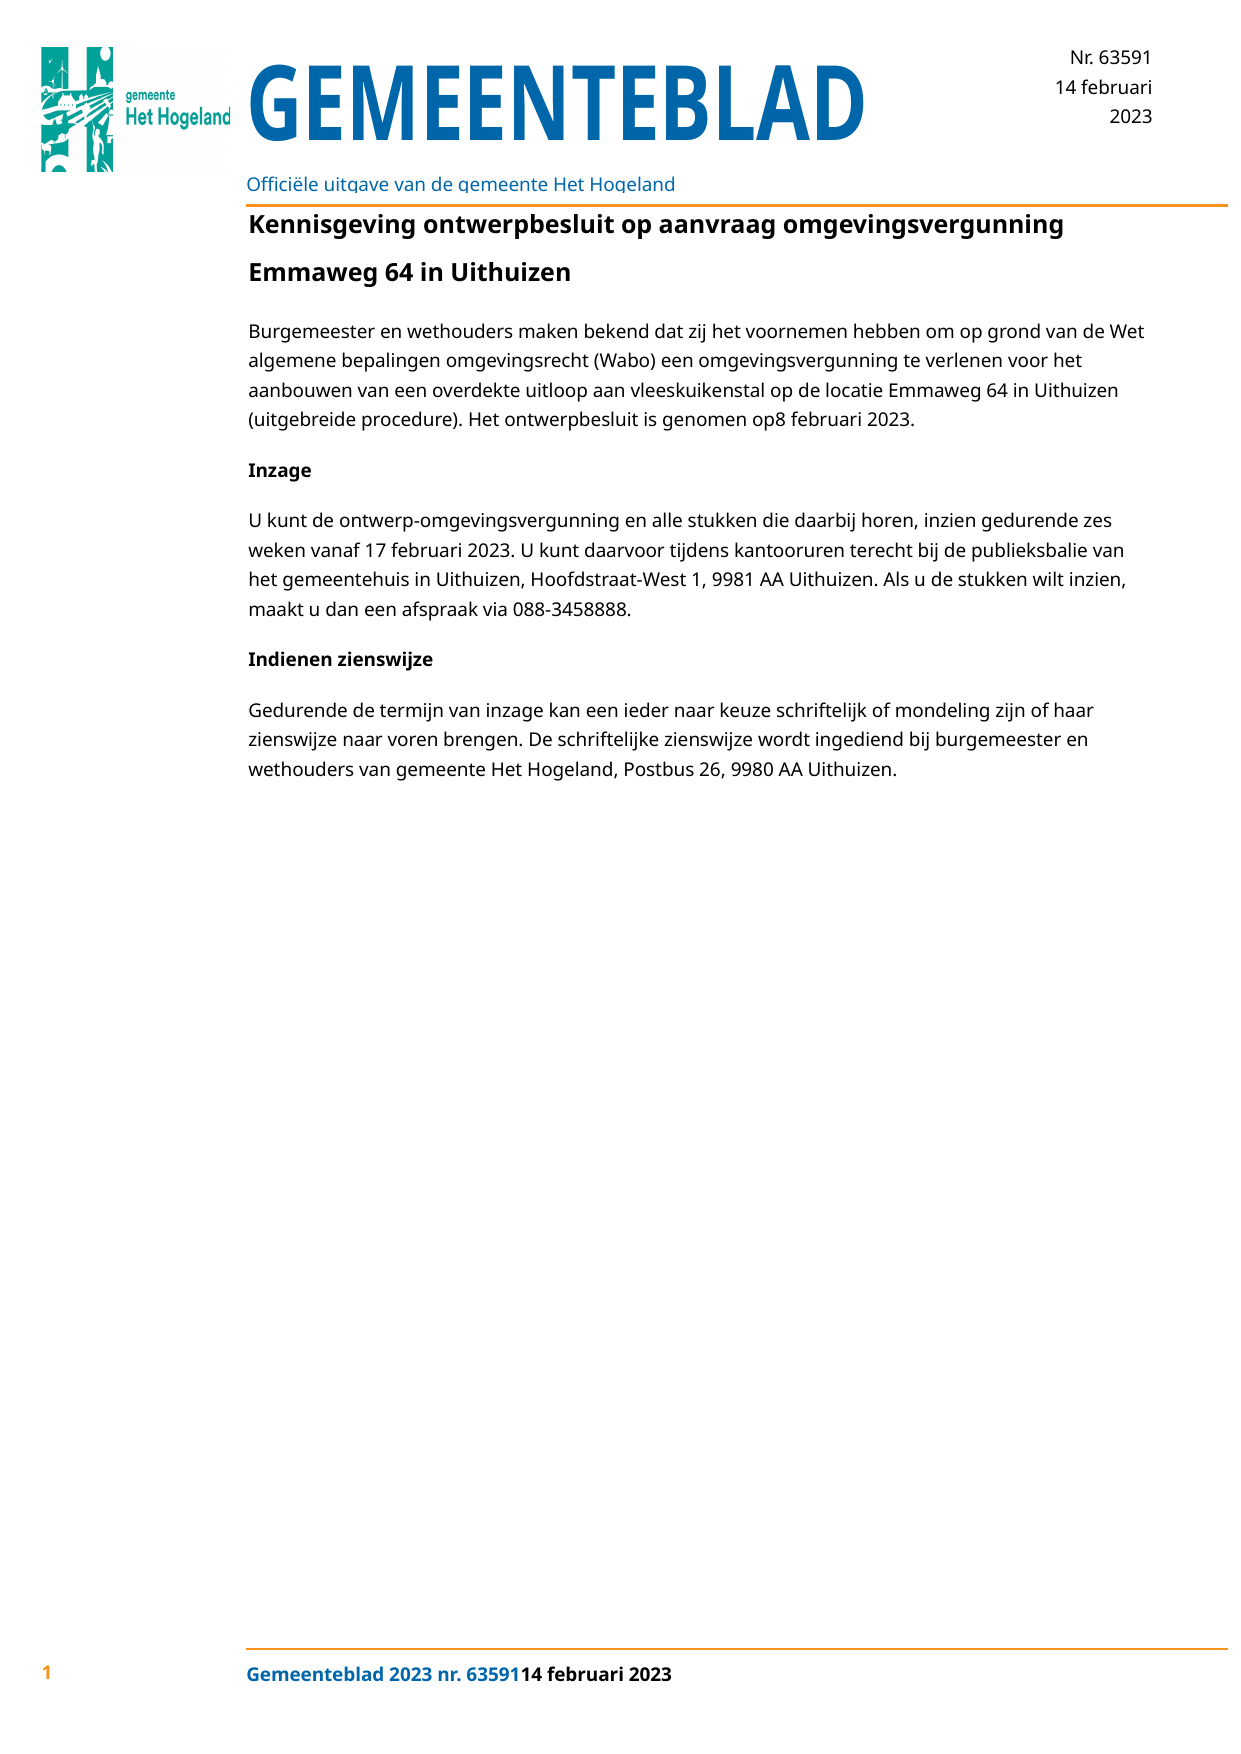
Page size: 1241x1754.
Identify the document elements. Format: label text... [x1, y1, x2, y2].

text Kennisgeving ontwerpbesluit op aanvraag omgevingsvergunning Emmaweg 64 in Uithuizen [248, 207, 1152, 288]
text Gedurende de termijn van inzage kan een ieder naar keuze schriftelijk of mondeling zijn of haar zienswijze naar voren brengen. De schriftelijke zienswijze wordt ingediend bij burgemeester en wethouders van gemeente Het Hogeland, Postbus 26, 9980 AA Uithuizen. [248, 697, 1152, 782]
text Burgemeester en wethouders maken bekend dat zij het voornemen hebben om op grond van de Wet algemene bepalingen omgevingsrecht (Wabo) een omgevingsvergunning te verlenen voor het aanbouwen van een overdekte uitloop aan vleeskuikenstal op de locatie Emmaweg 64 in Uithuizen (uitgebreide procedure). Het ontwerpbesluit is genomen op8 februari 2023. [248, 318, 1152, 432]
text U kunt de ontwerp-omgevingsvergunning en alle stukken die daarbij horen, inzien gedurende zes weken vanaf 17 februari 2023. U kunt daarvoor tijdens kantooruren terecht bij de publieksbalie van het gemeentehuis in Uithuizen, Hoofdstraat-West 1, 9981 AA Uithuizen. Als u de stukken wilt inzien, maakt u dan een afspraak via 088-3458888. [248, 507, 1152, 622]
text Inzage [248, 457, 1152, 483]
picture [41, 47, 231, 172]
text Indienen zienswijze [248, 647, 1152, 672]
